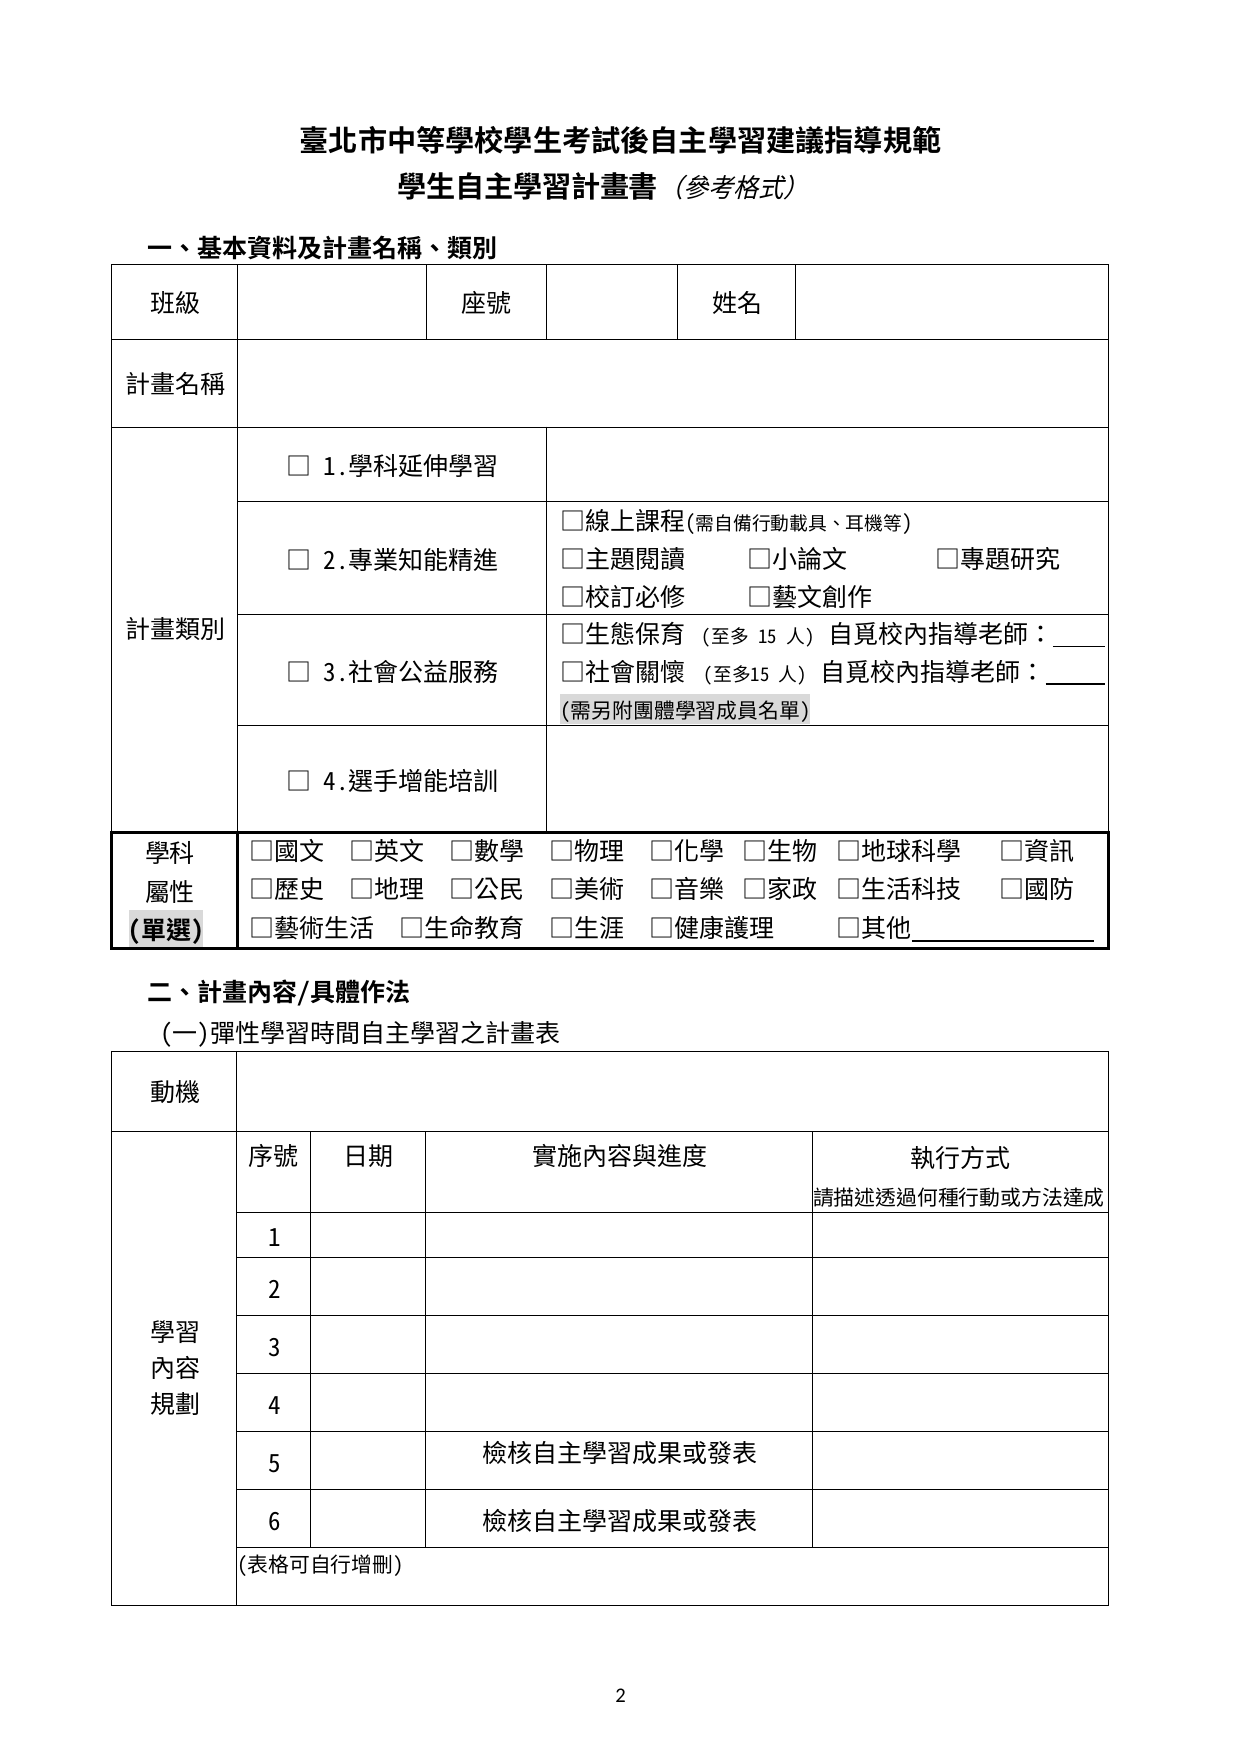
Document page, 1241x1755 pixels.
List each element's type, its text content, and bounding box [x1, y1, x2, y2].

table_cell □生態保育 (至多 15 人) 自覓校內指導老師： □社會關懷 (至多15 人) 自覓校內指導老師： (需另附團體學習成員名單) [547, 615, 1108, 724]
table_header [237, 1052, 1108, 1131]
table_cell [311, 1374, 425, 1431]
text 學生自主學習計畫書（參考格式） [397, 164, 1128, 206]
table_cell [813, 1374, 1108, 1431]
table_cell □ 3.社會公益服務 [238, 615, 546, 724]
table_cell □ 1.學科延伸學習 [238, 428, 546, 501]
table_cell 6 [237, 1490, 310, 1547]
table_cell 計畫名稱 [112, 340, 237, 427]
table_cell [813, 1213, 1108, 1257]
table_header [796, 265, 1108, 339]
table_cell 5 [237, 1432, 310, 1488]
subtitle 二、計畫內容/具體作法 [148, 972, 1128, 1008]
table_cell 1 [237, 1213, 310, 1257]
table_cell (表格可自行增刪) [237, 1548, 1108, 1605]
table_cell [311, 1316, 425, 1373]
table_cell 日期 [311, 1132, 425, 1212]
table_cell □線上課程(需自備行動載具、耳機等) □主題閱讀 □小論文 □專題研究 □校訂必修 □藝文創作 [547, 502, 1108, 614]
subtitle 一、基本資料及計畫名稱、類別 [148, 228, 1128, 264]
table_cell 實施內容與進度 [426, 1132, 812, 1212]
table_header [547, 265, 677, 339]
table_cell □國文 □英文 □數學 □物理 □化學 □生物 □地球科學 □資訊 □歷史 □地理 □公民 □美術 □音樂 □家政 □生活科技 □國防 □藝術生活 □生命教育 □生涯 □健康護理 □其他 [239, 834, 1107, 947]
table_cell [426, 1374, 812, 1431]
table_cell [813, 1316, 1108, 1373]
table_cell □ 4.選手增能培訓 [238, 726, 546, 831]
table_header 姓名 [678, 265, 795, 339]
table_header 動機 [112, 1052, 236, 1131]
table_cell 計畫類別 [112, 428, 237, 831]
table_header [238, 265, 426, 339]
table_cell [311, 1432, 425, 1488]
table_header 座號 [427, 265, 546, 339]
table_cell [311, 1490, 425, 1547]
table_cell [311, 1258, 425, 1315]
table_cell [813, 1432, 1108, 1488]
table_cell □ 2.專業知能精進 [238, 502, 546, 614]
table_cell 學科 屬性 (單選) [113, 834, 236, 947]
table_cell [813, 1258, 1108, 1315]
table_cell [426, 1213, 812, 1257]
table_cell [426, 1316, 812, 1373]
text 臺北市中等學校學生考試後自主學習建議指導規範 [112, 118, 1128, 160]
table_cell 檢核自主學習成果或發表 [426, 1432, 812, 1488]
table_cell 檢核自主學習成果或發表 [426, 1490, 812, 1547]
table_cell [426, 1258, 812, 1315]
table_cell 序號 [237, 1132, 310, 1212]
table_cell [813, 1490, 1108, 1547]
table_header 班級 [112, 265, 237, 339]
table_cell 學習內容規劃 [112, 1132, 236, 1605]
text (一)彈性學習時間自主學習之計畫表 [148, 1013, 1128, 1049]
table_cell [238, 340, 1108, 427]
table_cell 2 [237, 1258, 310, 1315]
table_cell [547, 428, 1108, 501]
table_cell 4 [237, 1374, 310, 1431]
table_cell [547, 726, 1108, 831]
table_cell [311, 1213, 425, 1257]
table_cell 3 [237, 1316, 310, 1373]
table_cell 執行方式 請描述透過何種行動或方法達成 [813, 1132, 1108, 1212]
